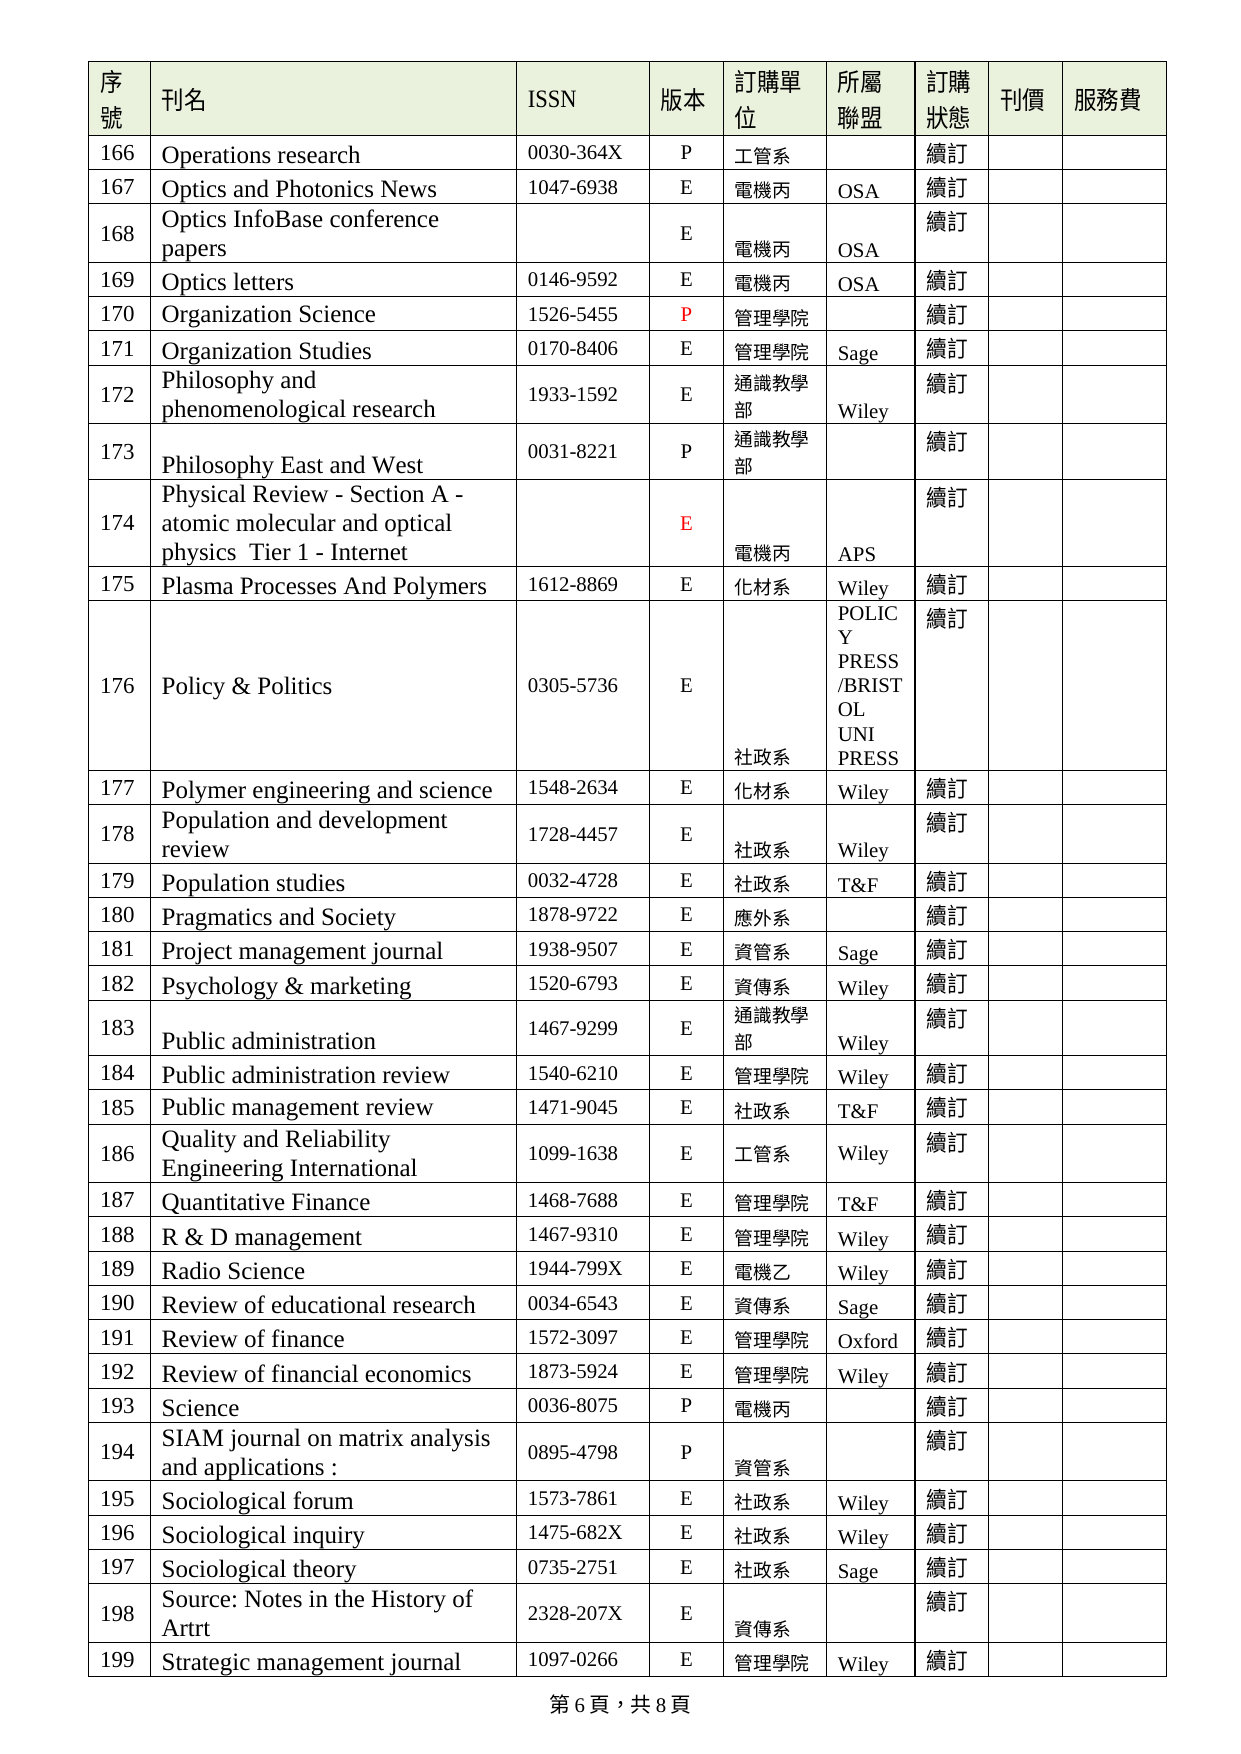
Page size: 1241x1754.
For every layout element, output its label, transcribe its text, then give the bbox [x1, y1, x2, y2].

table_cell E [650, 1125, 723, 1182]
table_cell 社政系 [724, 1516, 826, 1549]
table_cell 化材系 [724, 567, 826, 600]
table_cell Public administration [151, 1001, 516, 1055]
table_cell 續訂 [916, 1286, 988, 1319]
table_cell P [650, 1423, 723, 1480]
table_cell 198 [89, 1584, 150, 1642]
table_cell E [650, 1550, 723, 1583]
table_cell 186 [89, 1125, 150, 1182]
table_cell 0735-2751 [517, 1550, 649, 1583]
table_cell [1063, 1584, 1166, 1642]
table_cell [989, 480, 1062, 566]
table_cell 續訂 [916, 1001, 988, 1055]
table_header 訂購狀態 [916, 62, 988, 135]
table_cell [827, 136, 914, 169]
table_cell 續訂 [916, 1550, 988, 1583]
table_header 服務費 [1063, 62, 1166, 135]
table_cell E [650, 932, 723, 965]
table_cell 195 [89, 1481, 150, 1515]
table_cell [1063, 204, 1166, 262]
table_cell [1063, 771, 1166, 804]
table_cell 1612-8869 [517, 567, 649, 600]
table_cell E [650, 601, 723, 769]
table_cell [1063, 1183, 1166, 1216]
table_cell 管理學院 [724, 1217, 826, 1251]
table_cell P [650, 297, 723, 330]
table_cell 續訂 [916, 366, 988, 423]
table_cell Wiley [827, 567, 914, 600]
table_cell 176 [89, 601, 150, 769]
table_cell 工管系 [724, 1125, 826, 1182]
table_cell 社政系 [724, 1481, 826, 1515]
table_cell 1467-9310 [517, 1217, 649, 1251]
table_cell [517, 204, 649, 262]
table_cell [1063, 1389, 1166, 1422]
table_cell 167 [89, 170, 150, 203]
table_cell [989, 331, 1062, 364]
table_cell 182 [89, 966, 150, 999]
table_cell [827, 1423, 914, 1480]
table_cell [989, 864, 1062, 897]
table_cell T&F [827, 1090, 914, 1123]
table_cell 資管系 [724, 932, 826, 965]
table_cell 資傳系 [724, 1286, 826, 1319]
table_cell 193 [89, 1389, 150, 1422]
table_cell [1063, 297, 1166, 330]
table_cell 續訂 [916, 331, 988, 364]
table_cell 續訂 [916, 601, 988, 769]
table_cell Review of financial economics [151, 1354, 516, 1388]
table_cell [1063, 864, 1166, 897]
table_cell 184 [89, 1056, 150, 1089]
table_cell Sage [827, 1550, 914, 1583]
table_cell Plasma Processes And Polymers [151, 567, 516, 600]
table_cell 管理學院 [724, 1320, 826, 1353]
table_cell [989, 1090, 1062, 1123]
table_cell 0032-4728 [517, 864, 649, 897]
table_cell 180 [89, 898, 150, 931]
table_cell 197 [89, 1550, 150, 1583]
table_cell 191 [89, 1320, 150, 1353]
table_cell Wiley [827, 1125, 914, 1182]
table_cell [1063, 331, 1166, 364]
table_cell 1467-9299 [517, 1001, 649, 1055]
table_cell 管理學院 [724, 1643, 826, 1676]
table_cell [1063, 263, 1166, 296]
table_cell 187 [89, 1183, 150, 1216]
table_cell 續訂 [916, 1217, 988, 1251]
table_cell [989, 1320, 1062, 1353]
table_cell 續訂 [916, 805, 988, 862]
table_cell 續訂 [916, 1481, 988, 1515]
table_cell 續訂 [916, 424, 988, 478]
table_cell [989, 204, 1062, 262]
table_cell 續訂 [916, 1125, 988, 1182]
table_cell Philosophy East and West [151, 424, 516, 478]
table_cell 1573-7861 [517, 1481, 649, 1515]
table_cell 1520-6793 [517, 966, 649, 999]
table_cell 189 [89, 1252, 150, 1285]
table_cell 續訂 [916, 1252, 988, 1285]
table_cell 1938-9507 [517, 932, 649, 965]
table_cell P [650, 424, 723, 478]
table_cell [1063, 1056, 1166, 1089]
table_cell 177 [89, 771, 150, 804]
table_cell Wiley [827, 1001, 914, 1055]
table_cell 續訂 [916, 966, 988, 999]
table_cell [989, 1550, 1062, 1583]
table_cell [517, 480, 649, 566]
table_cell 管理學院 [724, 1354, 826, 1388]
table_cell Wiley [827, 1056, 914, 1089]
table_cell 續訂 [916, 136, 988, 169]
table_cell E [650, 1584, 723, 1642]
table_cell 179 [89, 864, 150, 897]
table_cell 續訂 [916, 170, 988, 203]
table_cell Wiley [827, 1217, 914, 1251]
table_cell 管理學院 [724, 1056, 826, 1089]
table_cell Quantitative Finance [151, 1183, 516, 1216]
table_cell 1878-9722 [517, 898, 649, 931]
table_cell Sage [827, 331, 914, 364]
table_header 版本 [650, 62, 723, 135]
table_cell 續訂 [916, 297, 988, 330]
table_cell Quality and Reliability Engineering International [151, 1125, 516, 1182]
table_cell E [650, 805, 723, 862]
table_cell 173 [89, 424, 150, 478]
table_cell 185 [89, 1090, 150, 1123]
table_cell 196 [89, 1516, 150, 1549]
table_cell 166 [89, 136, 150, 169]
table_cell [1063, 601, 1166, 769]
table_cell 續訂 [916, 1183, 988, 1216]
table_cell 續訂 [916, 263, 988, 296]
table_cell E [650, 898, 723, 931]
table_cell [989, 1481, 1062, 1515]
table_cell 續訂 [916, 1320, 988, 1353]
table_cell 0034-6543 [517, 1286, 649, 1319]
table_cell [1063, 1252, 1166, 1285]
table_cell R & D management [151, 1217, 516, 1251]
table_cell [1063, 1643, 1166, 1676]
table_cell 資傳系 [724, 1584, 826, 1642]
table_cell 181 [89, 932, 150, 965]
table_cell [827, 1389, 914, 1422]
table_cell OSA [827, 204, 914, 262]
table_cell Review of educational research [151, 1286, 516, 1319]
table_cell 管理學院 [724, 331, 826, 364]
table_cell Wiley [827, 771, 914, 804]
table_cell Operations research [151, 136, 516, 169]
table_cell Population studies [151, 864, 516, 897]
table_cell 電機丙 [724, 480, 826, 566]
table_cell 電機乙 [724, 1252, 826, 1285]
table_cell 續訂 [916, 898, 988, 931]
table_cell Sage [827, 932, 914, 965]
table_cell [827, 424, 914, 478]
table_cell 通識教學部 [724, 366, 826, 423]
table_cell [989, 898, 1062, 931]
table_cell [827, 297, 914, 330]
table_cell 續訂 [916, 1423, 988, 1480]
table_cell [989, 1217, 1062, 1251]
table_cell OSA [827, 170, 914, 203]
table_cell E [650, 1217, 723, 1251]
table_cell OSA [827, 263, 914, 296]
table_cell 續訂 [916, 1516, 988, 1549]
table_cell [989, 567, 1062, 600]
table_cell Public administration review [151, 1056, 516, 1089]
table_header 訂購單位 [724, 62, 826, 135]
table_cell [1063, 966, 1166, 999]
table_cell [989, 1389, 1062, 1422]
table_cell 188 [89, 1217, 150, 1251]
table_cell 續訂 [916, 864, 988, 897]
table_cell 0170-8406 [517, 331, 649, 364]
table_cell 續訂 [916, 1056, 988, 1089]
table_cell Wiley [827, 1354, 914, 1388]
table_cell 199 [89, 1643, 150, 1676]
table_cell 192 [89, 1354, 150, 1388]
table_cell [989, 1252, 1062, 1285]
table_cell 通識教學部 [724, 1001, 826, 1055]
table_cell 1468-7688 [517, 1183, 649, 1216]
table_cell [1063, 480, 1166, 566]
table_cell [989, 805, 1062, 862]
table_cell 170 [89, 297, 150, 330]
table_cell [1063, 1423, 1166, 1480]
table_cell 電機丙 [724, 170, 826, 203]
table_cell Wiley [827, 1252, 914, 1285]
table_cell 2328-207X [517, 1584, 649, 1642]
table_cell 電機丙 [724, 204, 826, 262]
table_cell 續訂 [916, 1090, 988, 1123]
table_cell [989, 1125, 1062, 1182]
table_cell E [650, 1090, 723, 1123]
table_cell Public management review [151, 1090, 516, 1123]
table_cell [989, 1056, 1062, 1089]
table_cell [1063, 1354, 1166, 1388]
table_cell [1063, 170, 1166, 203]
table_cell [989, 1423, 1062, 1480]
table_cell E [650, 1001, 723, 1055]
table_header 序號 [89, 62, 150, 135]
table_cell Review of finance [151, 1320, 516, 1353]
table_cell 社政系 [724, 1550, 826, 1583]
table_cell [827, 898, 914, 931]
table_cell [1063, 1125, 1166, 1182]
table_cell [989, 170, 1062, 203]
table_cell 管理學院 [724, 297, 826, 330]
table_cell 168 [89, 204, 150, 262]
table_cell 190 [89, 1286, 150, 1319]
table_cell T&F [827, 1183, 914, 1216]
table_cell Physical Review - Section A - atomic molecular and optical physics Tier 1 - Internet [151, 480, 516, 566]
table_cell 社政系 [724, 1090, 826, 1123]
table_cell Strategic management journal [151, 1643, 516, 1676]
table_cell E [650, 480, 723, 566]
table_cell [989, 1183, 1062, 1216]
table_cell Organization Studies [151, 331, 516, 364]
table_cell 續訂 [916, 932, 988, 965]
table_cell Wiley [827, 1643, 914, 1676]
table_cell [1063, 932, 1166, 965]
table_cell 續訂 [916, 771, 988, 804]
table_cell [989, 771, 1062, 804]
table_cell [1063, 136, 1166, 169]
table_cell [1063, 567, 1166, 600]
table_cell 管理學院 [724, 1183, 826, 1216]
table_cell E [650, 1481, 723, 1515]
table_cell E [650, 1286, 723, 1319]
table_cell 1097-0266 [517, 1643, 649, 1676]
table_cell Optics InfoBase conference papers [151, 204, 516, 262]
table_cell [989, 601, 1062, 769]
table_cell 1728-4457 [517, 805, 649, 862]
table_cell 續訂 [916, 204, 988, 262]
table_cell 續訂 [916, 1584, 988, 1642]
table_cell [1063, 1286, 1166, 1319]
table_cell [989, 1516, 1062, 1549]
table_cell [989, 366, 1062, 423]
table_cell [1063, 898, 1166, 931]
table_cell Sociological forum [151, 1481, 516, 1515]
table_cell 0895-4798 [517, 1423, 649, 1480]
table_cell Policy & Politics [151, 601, 516, 769]
table_cell [989, 1001, 1062, 1055]
table_cell [989, 1643, 1062, 1676]
table_cell [989, 424, 1062, 478]
table_cell [1063, 1217, 1166, 1251]
table_cell P [650, 1389, 723, 1422]
table_cell 應外系 [724, 898, 826, 931]
table_cell Radio Science [151, 1252, 516, 1285]
table_cell 183 [89, 1001, 150, 1055]
table_cell E [650, 567, 723, 600]
table_cell 1540-6210 [517, 1056, 649, 1089]
table_cell T&F [827, 864, 914, 897]
table_cell 化材系 [724, 771, 826, 804]
table_cell [1063, 424, 1166, 478]
table_cell 資管系 [724, 1423, 826, 1480]
table_cell 172 [89, 366, 150, 423]
table_cell Philosophy and phenomenological research [151, 366, 516, 423]
table_cell E [650, 1183, 723, 1216]
table_cell Science [151, 1389, 516, 1422]
table_cell Wiley [827, 805, 914, 862]
table_cell 社政系 [724, 805, 826, 862]
table_cell Wiley [827, 1516, 914, 1549]
table_cell 續訂 [916, 480, 988, 566]
table_cell [1063, 1090, 1166, 1123]
table_cell [1063, 366, 1166, 423]
table_cell Psychology & marketing [151, 966, 516, 999]
table_cell 續訂 [916, 567, 988, 600]
table_cell 171 [89, 331, 150, 364]
table_cell 通識教學部 [724, 424, 826, 478]
table_cell [989, 1286, 1062, 1319]
table_cell 178 [89, 805, 150, 862]
table_cell [1063, 1320, 1166, 1353]
table_cell 電機丙 [724, 1389, 826, 1422]
table_cell [989, 1354, 1062, 1388]
table_cell E [650, 771, 723, 804]
table_cell Pragmatics and Society [151, 898, 516, 931]
table_cell Wiley [827, 1481, 914, 1515]
table_cell 175 [89, 567, 150, 600]
table_cell P [650, 136, 723, 169]
table_cell Organization Science [151, 297, 516, 330]
table_cell 1873-5924 [517, 1354, 649, 1388]
table_cell 0030-364X [517, 136, 649, 169]
table_cell 工管系 [724, 136, 826, 169]
table_cell 續訂 [916, 1643, 988, 1676]
table_cell E [650, 1056, 723, 1089]
table_cell [989, 136, 1062, 169]
table_header ISSN [517, 62, 649, 135]
table_cell 社政系 [724, 601, 826, 769]
table_cell [827, 1584, 914, 1642]
table_cell E [650, 1320, 723, 1353]
table_cell Project management journal [151, 932, 516, 965]
table_cell [989, 1584, 1062, 1642]
table_cell E [650, 1252, 723, 1285]
table_cell SIAM journal on matrix analysis and applications : [151, 1423, 516, 1480]
table_cell Optics letters [151, 263, 516, 296]
table_cell Sociological theory [151, 1550, 516, 1583]
table_cell 社政系 [724, 864, 826, 897]
table_header 刊價 [989, 62, 1062, 135]
table_cell Oxford [827, 1320, 914, 1353]
table_cell E [650, 366, 723, 423]
table_cell E [650, 170, 723, 203]
table_cell Sociological inquiry [151, 1516, 516, 1549]
table_cell 1944-799X [517, 1252, 649, 1285]
table_cell [989, 932, 1062, 965]
table_cell E [650, 966, 723, 999]
table_cell 續訂 [916, 1389, 988, 1422]
table_cell E [650, 1516, 723, 1549]
table_cell E [650, 1354, 723, 1388]
table_cell 資傳系 [724, 966, 826, 999]
table_cell [1063, 1516, 1166, 1549]
table_cell 0146-9592 [517, 263, 649, 296]
table_cell E [650, 263, 723, 296]
table_cell Wiley [827, 966, 914, 999]
table_cell E [650, 331, 723, 364]
table_cell Polymer engineering and science [151, 771, 516, 804]
table_cell 194 [89, 1423, 150, 1480]
table_cell 1572-3097 [517, 1320, 649, 1353]
table_cell Population and development review [151, 805, 516, 862]
table_cell Optics and Photonics News [151, 170, 516, 203]
table_cell E [650, 1643, 723, 1676]
table_cell 0031-8221 [517, 424, 649, 478]
table_cell [1063, 1550, 1166, 1583]
table_cell 續訂 [916, 1354, 988, 1388]
table_cell [989, 263, 1062, 296]
table_cell E [650, 864, 723, 897]
table_cell Sage [827, 1286, 914, 1319]
table_cell [1063, 805, 1166, 862]
table_cell 169 [89, 263, 150, 296]
table_cell 1475-682X [517, 1516, 649, 1549]
table_cell Source: Notes in the History of Artrt [151, 1584, 516, 1642]
table_cell 0036-8075 [517, 1389, 649, 1422]
table_cell [1063, 1001, 1166, 1055]
table_cell 1548-2634 [517, 771, 649, 804]
table_cell APS [827, 480, 914, 566]
table_cell [1063, 1481, 1166, 1515]
table_cell 1047-6938 [517, 170, 649, 203]
table_cell 174 [89, 480, 150, 566]
table_header 所屬聯盟 [827, 62, 914, 135]
table_cell [989, 966, 1062, 999]
table_cell E [650, 204, 723, 262]
table_cell [989, 297, 1062, 330]
table_cell Wiley [827, 366, 914, 423]
table_cell 0305-5736 [517, 601, 649, 769]
table_cell 電機丙 [724, 263, 826, 296]
table_header 刊名 [151, 62, 516, 135]
table_cell 1933-1592 [517, 366, 649, 423]
table_cell 1099-1638 [517, 1125, 649, 1182]
table_cell POLICY PRESS/BRISTOL UNI PRESS [827, 601, 914, 769]
table_cell 1471-9045 [517, 1090, 649, 1123]
table_cell 1526-5455 [517, 297, 649, 330]
